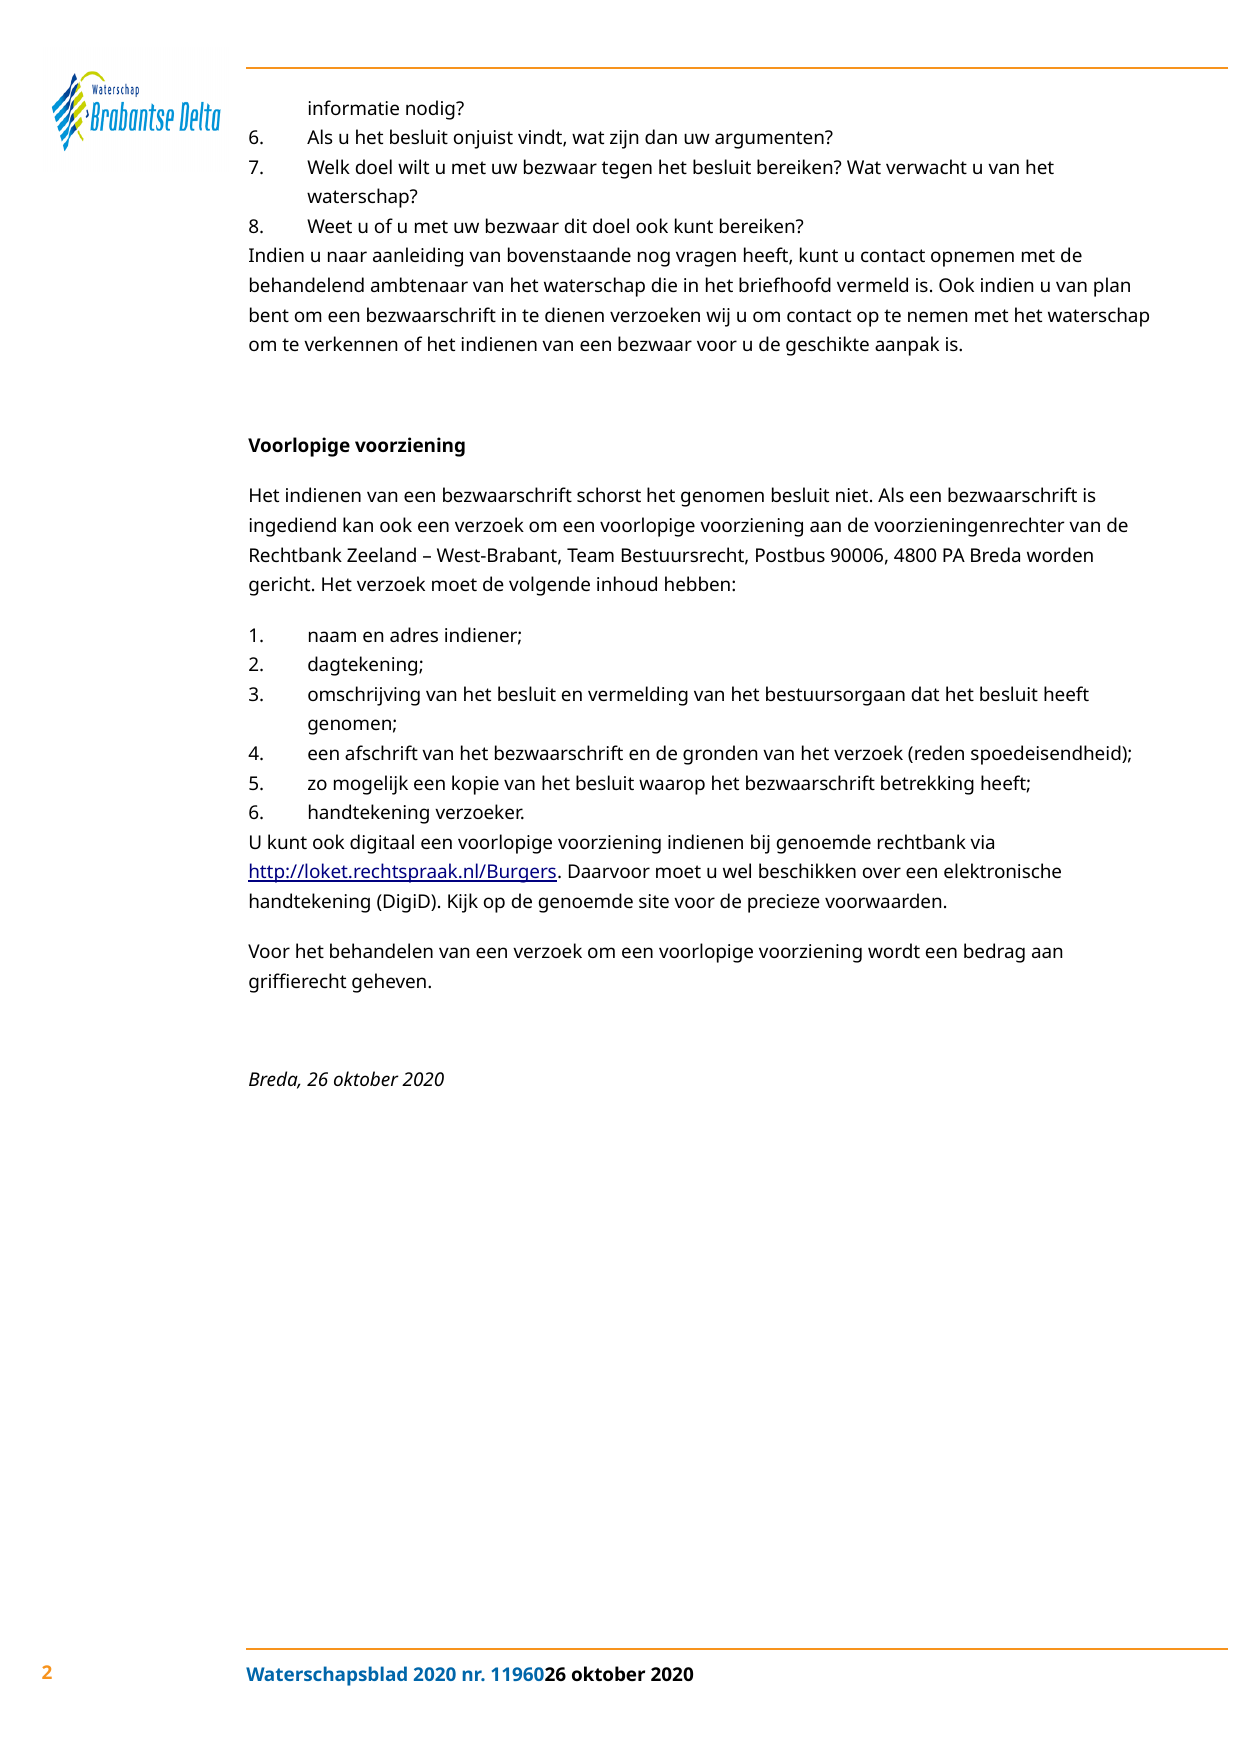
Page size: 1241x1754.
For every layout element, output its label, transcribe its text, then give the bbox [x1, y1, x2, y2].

text Breda, 26 oktober 2020 [248, 1066, 1152, 1092]
text Voorlopige voorziening [248, 432, 1152, 458]
list Welk doel wilt u met uw bezwaar tegen het besluit bereiken? Wat verwacht u van het waterschap? [248, 154, 1152, 209]
text U kunt ook digitaal een voorlopige voorziening indienen bij genoemde rechtbank via http://loket.rechtspraak.nl/Burgers. Daarvoor moet u wel beschikken over een elektronische handtekening (DigiD). Kijk op de genoemde site voor de precieze voorwaarden. [248, 829, 1152, 914]
text Het indienen van een bezwaarschrift schorst het genomen besluit niet. Als een bezwaarschrift is ingediend kan ook een verzoek om een voorlopige voorziening aan de voorzieningenrechter van de Rechtbank Zeeland – West-Brabant, Team Bestuursrecht, Postbus 90006, 4800 PA Breda worden gericht. Het verzoek moet de volgende inhoud hebben: [248, 483, 1152, 597]
list Als u het besluit onjuist vindt, wat zijn dan uw argumenten? [248, 124, 1152, 150]
list omschrijving van het besluit en vermelding van het bestuursorgaan dat het besluit heeft genomen; [248, 681, 1152, 736]
list handtekening verzoeker. [248, 799, 1152, 825]
text Indien u naar aanleiding van bovenstaande nog vragen heeft, kunt u contact opnemen met de behandelend ambtenaar van het waterschap die in het briefhoofd vermeld is. Ook indien u van plan bent om een bezwaarschrift in te dienen verzoeken wij u om contact op te nemen met het waterschap om te verkennen of het indienen van een bezwaar voor u de geschikte aanpak is. [248, 243, 1152, 357]
list dagtekening; [248, 651, 1152, 677]
text Voor het behandelen van een verzoek om een voorlopige voorziening wordt een bedrag aan griffierecht geheven. [248, 938, 1152, 994]
list zo mogelijk een kopie van het besluit waarop het bezwaarschrift betrekking heeft; [248, 770, 1152, 796]
list naam en adres indiener; [248, 622, 1152, 648]
list informatie nodig? [248, 95, 1152, 121]
picture [41, 47, 231, 172]
list een afschrift van het bezwaarschrift en de gronden van het verzoek (reden spoedeisendheid); [248, 740, 1152, 766]
list Weet u of u met uw bezwaar dit doel ook kunt bereiken? [248, 213, 1152, 239]
